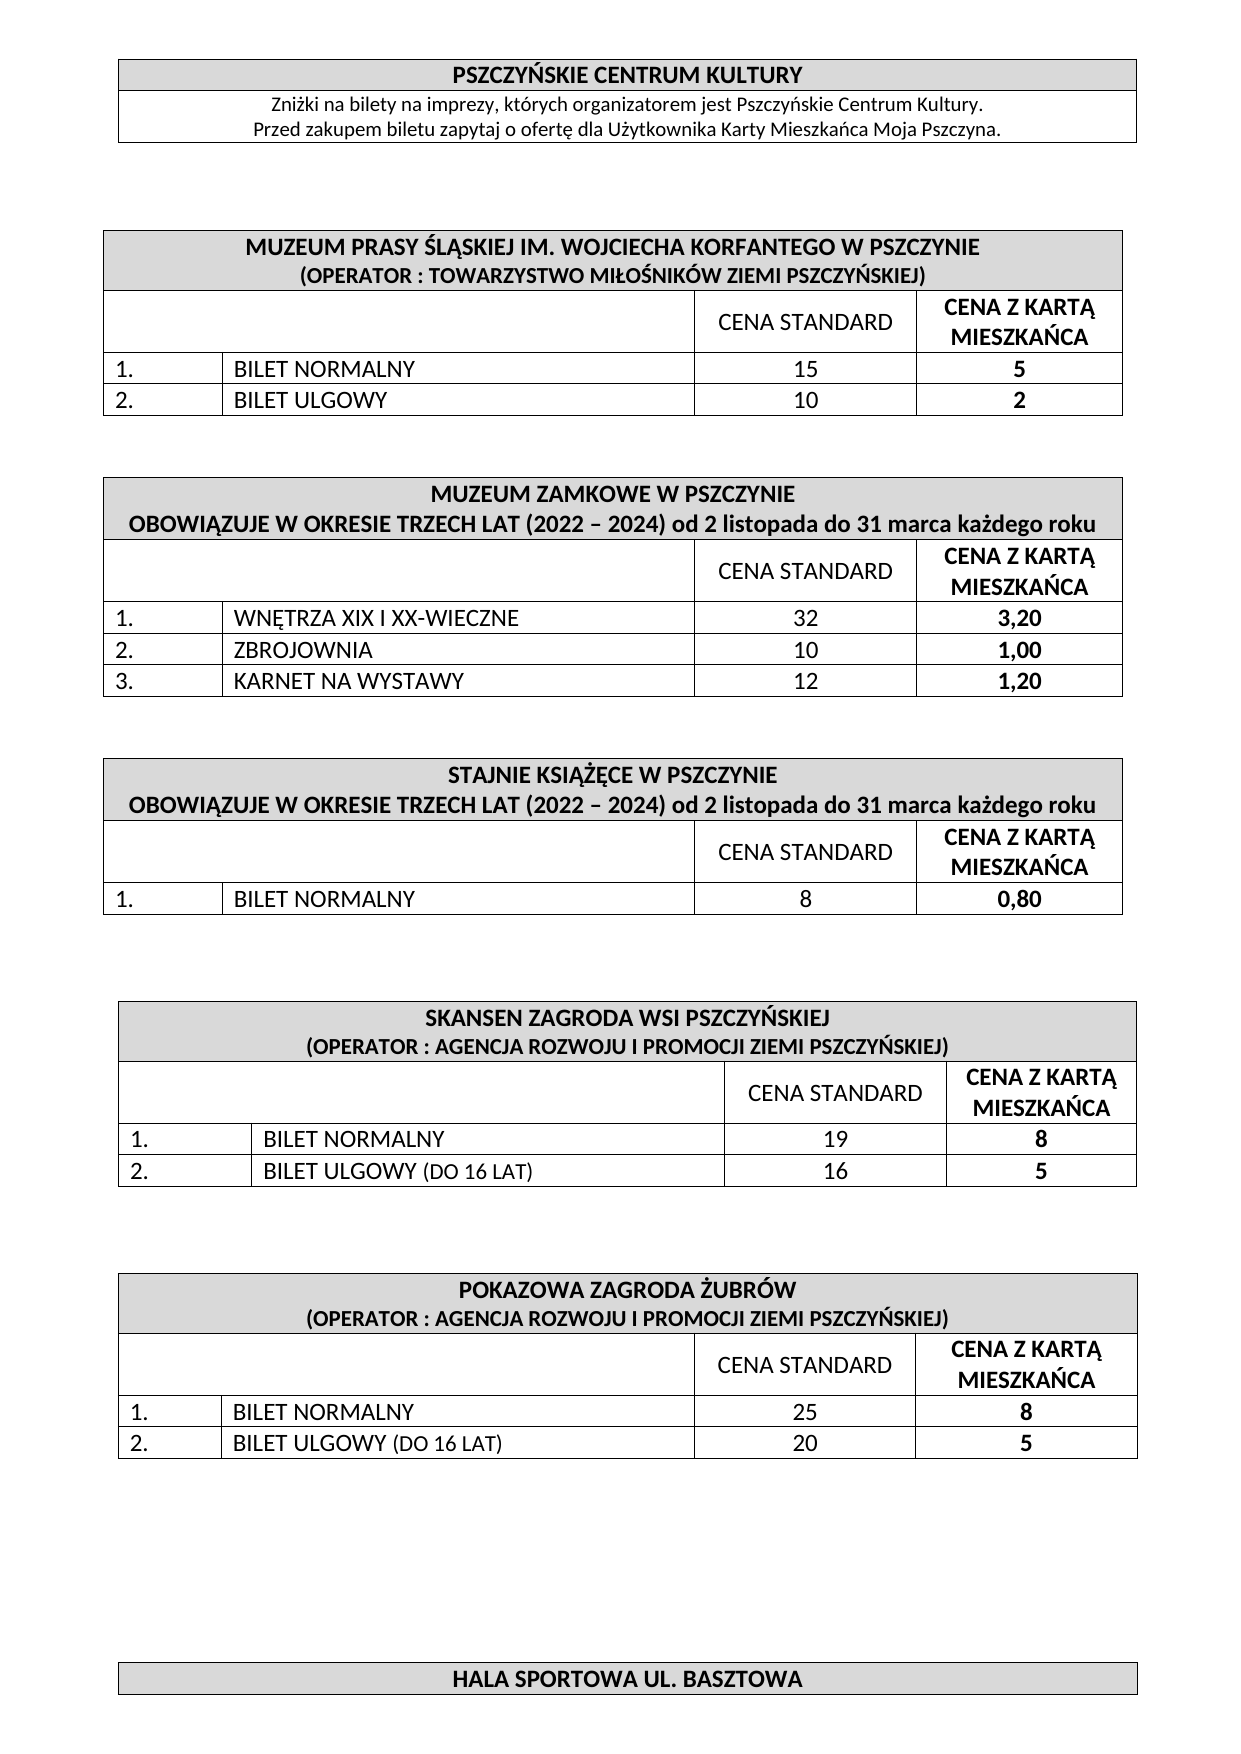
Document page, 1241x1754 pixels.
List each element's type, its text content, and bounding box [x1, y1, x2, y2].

table_cell CENA Z KARTĄ MIESZKAŃCA [947, 1062, 1136, 1123]
table_header SKANSEN ZAGRODA WSI PSZCZYŃSKIEJ (OPERATOR : AGENCJA ROZWOJU I PROMOCJI ZIEMI PSZCZYŃSKIEJ) [119, 1002, 1136, 1061]
table_cell BILET NORMALNY [252, 1124, 724, 1154]
table_cell 2. [119, 1155, 251, 1186]
table_cell [119, 1334, 694, 1395]
table_cell BILET ULGOWY (DO 16 LAT) [222, 1427, 694, 1458]
table_cell MUZEUM ZAMKOWE W PSZCZYNIE OBOWIĄZUJE W OKRESIE TRZECH LAT (2022 – 2024) od 2 listopada do 31 marca każdego roku [104, 478, 1122, 539]
table_cell 32 [695, 602, 916, 633]
table_cell 1. [104, 353, 222, 383]
table_cell CENA Z KARTĄ MIESZKAŃCA [917, 291, 1122, 352]
table_cell 8 [947, 1124, 1136, 1154]
table_cell BILET ULGOWY [223, 384, 694, 415]
table_cell [104, 540, 694, 601]
table_cell CENA Z KARTĄ MIESZKAŃCA [917, 540, 1122, 601]
table_cell 19 [725, 1124, 946, 1154]
table_cell 1. [104, 883, 222, 914]
table_cell 20 [695, 1427, 915, 1458]
table_cell [104, 697, 222, 758]
table_cell [104, 821, 694, 882]
table_cell 0,80 [917, 883, 1122, 914]
table_cell 10 [695, 384, 916, 415]
table_cell 8 [695, 883, 916, 914]
table_cell [695, 416, 916, 477]
table_cell [104, 416, 222, 477]
table_cell 16 [725, 1155, 946, 1186]
table_cell 3,20 [917, 602, 1122, 633]
table_cell 15 [695, 353, 916, 383]
table_cell CENA Z KARTĄ MIESZKAŃCA [916, 1334, 1137, 1395]
table_cell [104, 291, 694, 352]
table_cell [222, 697, 695, 758]
table_cell 1,20 [917, 665, 1122, 696]
table_cell [119, 1062, 724, 1123]
table_cell [222, 416, 695, 477]
table_cell CENA STANDARD [695, 540, 916, 601]
table_cell ZBROJOWNIA [223, 634, 694, 664]
table_cell 8 [916, 1396, 1137, 1426]
table_cell 1,00 [917, 634, 1122, 664]
table_cell BILET NORMALNY [223, 883, 694, 914]
table_cell CENA STANDARD [695, 821, 916, 882]
table_cell 12 [695, 665, 916, 696]
table_cell 5 [916, 1427, 1137, 1458]
table_cell [916, 697, 1122, 758]
table_cell 2. [119, 1427, 221, 1458]
table_cell 5 [947, 1155, 1136, 1186]
table_cell CENA STANDARD [725, 1062, 946, 1123]
table_cell CENA STANDARD [695, 1334, 915, 1395]
table_cell CENA Z KARTĄ MIESZKAŃCA [917, 821, 1122, 882]
table_cell 10 [695, 634, 916, 664]
table_cell 2 [917, 384, 1122, 415]
table_cell BILET NORMALNY [223, 353, 694, 383]
table_cell 3. [104, 665, 222, 696]
table_cell Zniżki na bilety na imprezy, których organizatorem jest Pszczyńskie Centrum Kultury. Przed zakupem biletu zapytaj o ofertę dla Użytkownika Karty Mieszkańca Moja Pszczyna. [119, 91, 1136, 142]
table_cell KARNET NA WYSTAWY [223, 665, 694, 696]
table_cell 1. [119, 1396, 221, 1426]
table_cell [695, 697, 916, 758]
table_cell BILET ULGOWY (DO 16 LAT) [252, 1155, 724, 1186]
table_cell 1. [119, 1124, 251, 1154]
table_cell WNĘTRZA XIX I XX-WIECZNE [223, 602, 694, 633]
table_cell 25 [695, 1396, 915, 1426]
table_cell [916, 416, 1122, 477]
table_cell 5 [917, 353, 1122, 383]
table_header MUZEUM PRASY ŚLĄSKIEJ IM. WOJCIECHA KORFANTEGO W PSZCZYNIE (OPERATOR : TOWARZYSTWO MIŁOŚNIKÓW ZIEMI PSZCZYŃSKIEJ) [104, 231, 1122, 290]
table_header POKAZOWA ZAGRODA ŻUBRÓW (OPERATOR : AGENCJA ROZWOJU I PROMOCJI ZIEMI PSZCZYŃSKIEJ) [119, 1274, 1137, 1333]
table_cell 2. [104, 384, 222, 415]
table_cell BILET NORMALNY [222, 1396, 694, 1426]
table_cell STAJNIE KSIĄŻĘCE W PSZCZYNIE OBOWIĄZUJE W OKRESIE TRZECH LAT (2022 – 2024) od 2 listopada do 31 marca każdego roku [104, 759, 1122, 820]
table_cell [118, 1459, 1137, 1662]
table_header PSZCZYŃSKIE CENTRUM KULTURY [119, 60, 1136, 90]
table_cell HALA SPORTOWA UL. BASZTOWA [119, 1663, 1137, 1694]
table_cell CENA STANDARD [695, 291, 916, 352]
table_cell 2. [104, 634, 222, 664]
table_cell 1. [104, 602, 222, 633]
